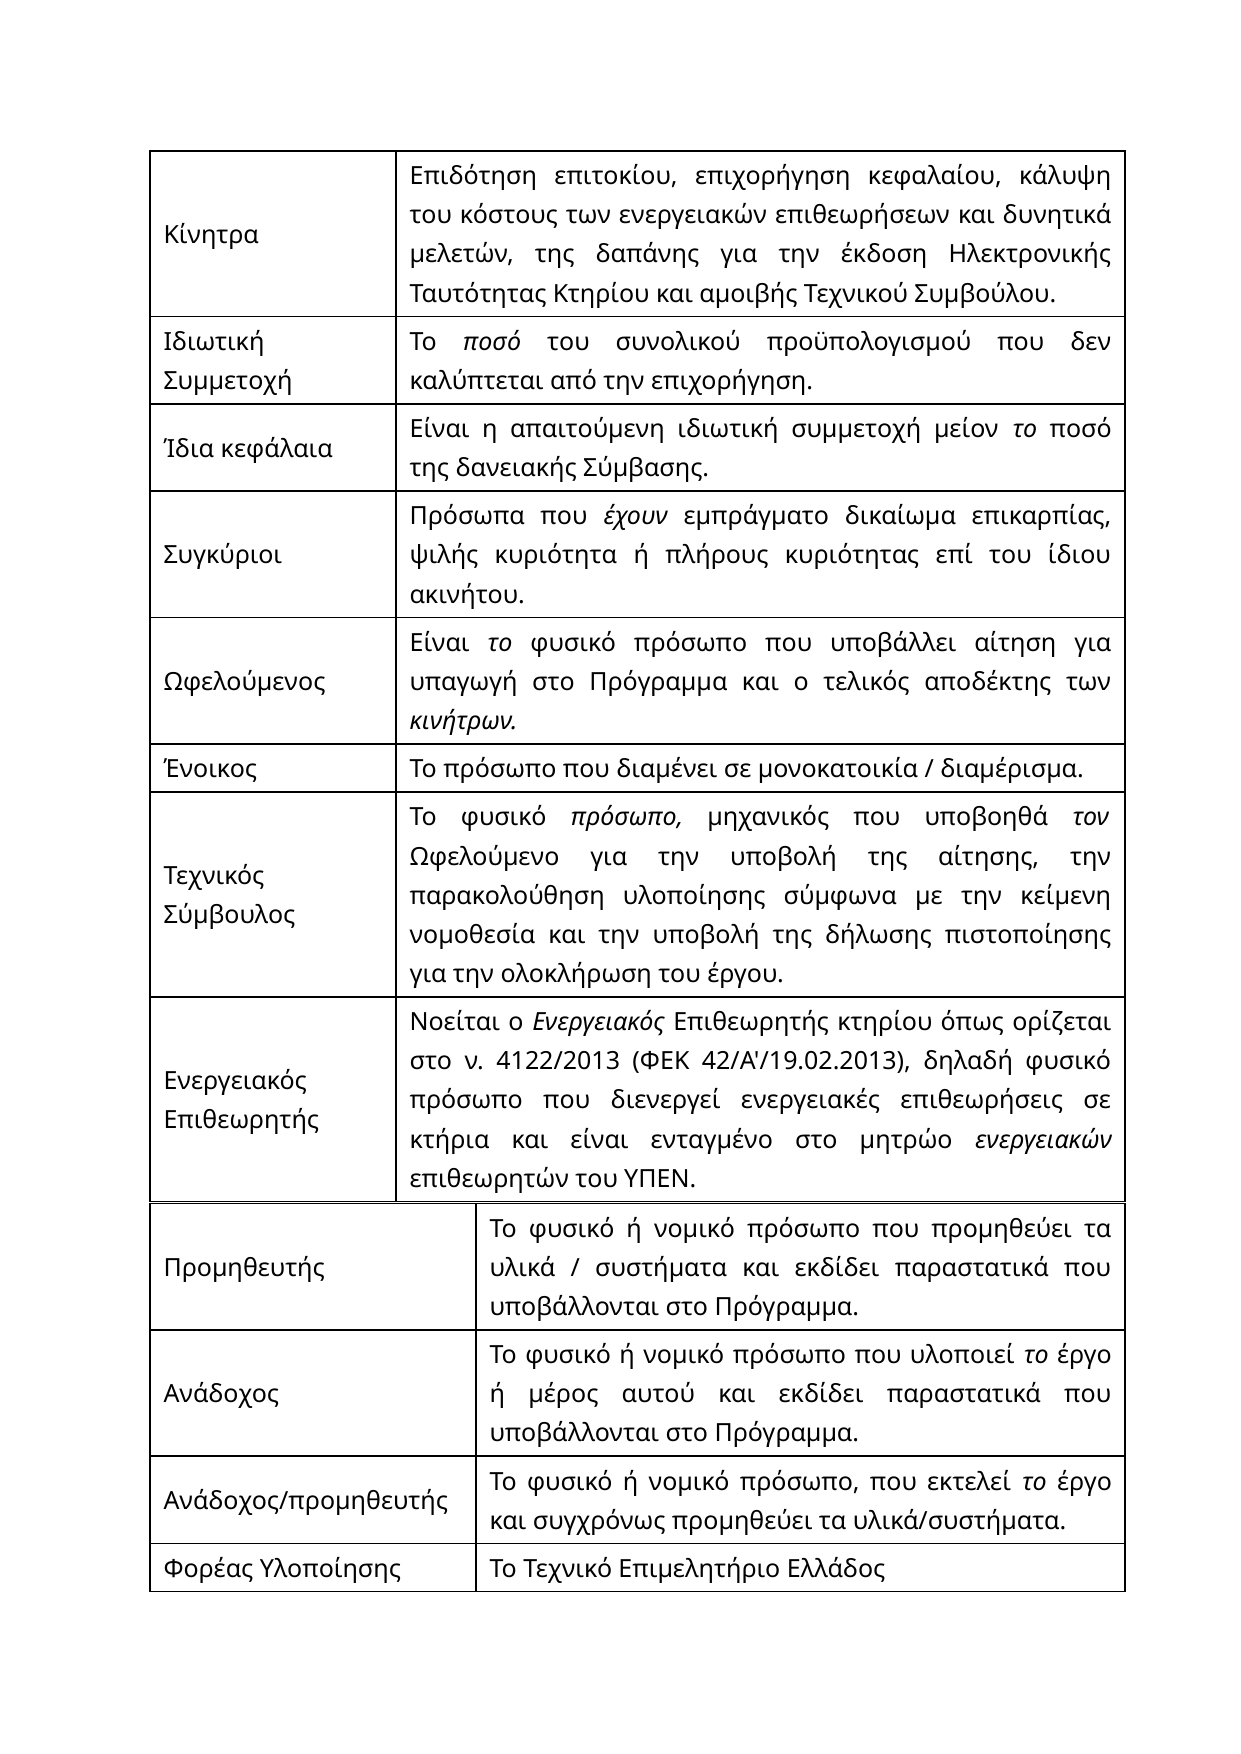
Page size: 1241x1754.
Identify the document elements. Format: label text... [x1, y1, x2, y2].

table_cell Ιδιωτική Συμμετοχή [151, 317, 395, 403]
table_cell Ίδια κεφάλαια [151, 405, 395, 490]
table_cell Κίνητρα [151, 152, 395, 316]
table_cell Ανάδοχος [151, 1331, 475, 1455]
table_cell Επιδότηση επιτοκίου, επιχορήγηση κεφαλαίου, κάλυψη του κόστους των ενεργειακών επιθεωρήσεων και δυνητικά μελετών, της δαπάνης για την έκδοση Ηλεκτρονικής Ταυτότητας Κτηρίου και αμοιβής Τεχνικού Συμβούλου. [397, 152, 1124, 316]
table_cell Ένοικος [151, 745, 395, 791]
table_cell Το πρόσωπο που διαμένει σε μονοκατοικία / διαμέρισμα. [397, 745, 1124, 791]
table_cell Φορέας Υλοποίησης [151, 1544, 475, 1591]
table_cell Τεχνικός Σύμβουλος [151, 793, 395, 996]
table_cell Συγκύριοι [151, 492, 395, 617]
table_cell Είναι η απαιτούμενη ιδιωτική συμμετοχή μείον το ποσό της δανειακής Σύμβασης. [397, 405, 1124, 490]
table_cell Το φυσικό ή νομικό πρόσωπο, που εκτελεί το έργο και συγχρόνως προμηθεύει τα υλικά/συστήματα. [477, 1457, 1124, 1543]
table_cell Ωφελούμενος [151, 618, 395, 743]
table_cell Νοείται ο Ενεργειακός Επιθεωρητής κτηρίου όπως ορίζεται στο ν. 4122/2013 (ΦΕΚ 42/Α'/19.02.2013), δηλαδή φυσικό πρόσωπο που διενεργεί ενεργειακές επιθεωρήσεις σε κτήρια και είναι ενταγμένο στο μητρώο ενεργειακών επιθεωρητών του ΥΠΕΝ. [397, 998, 1124, 1201]
table_cell Ανάδοχος/προμηθευτής [151, 1457, 475, 1543]
table_cell Ενεργειακός Επιθεωρητής [151, 998, 395, 1201]
table_cell Το Τεχνικό Επιμελητήριο Ελλάδος [477, 1544, 1124, 1591]
table_cell Το φυσικό ή νομικό πρόσωπο που υλοποιεί το έργο ή μέρος αυτού και εκδίδει παραστατικά που υποβάλλονται στο Πρόγραμμα. [477, 1331, 1124, 1455]
table_header Το φυσικό ή νομικό πρόσωπο που προμηθεύει τα υλικά / συστήματα και εκδίδει παραστατικά που υποβάλλονται στο Πρόγραμμα. [477, 1204, 1124, 1329]
table_cell Το ποσό του συνολικού προϋπολογισμού που δεν καλύπτεται από την επιχορήγηση. [397, 317, 1124, 403]
table_cell Είναι το φυσικό πρόσωπο που υποβάλλει αίτηση για υπαγωγή στο Πρόγραμμα και ο τελικός αποδέκτης των κινήτρων. [397, 618, 1124, 743]
table_header Προμηθευτής [151, 1204, 475, 1329]
table_cell Το φυσικό πρόσωπο, μηχανικός που υποβοηθά τον Ωφελούμενο για την υποβολή της αίτησης, την παρακολούθηση υλοποίησης σύμφωνα με την κείμενη νομοθεσία και την υποβολή της δήλωσης πιστοποίησης για την ολοκλήρωση του έργου. [397, 793, 1124, 996]
table_cell Πρόσωπα που έχουν εμπράγματο δικαίωμα επικαρπίας, ψιλής κυριότητα ή πλήρους κυριότητας επί του ίδιου ακινήτου. [397, 492, 1124, 617]
